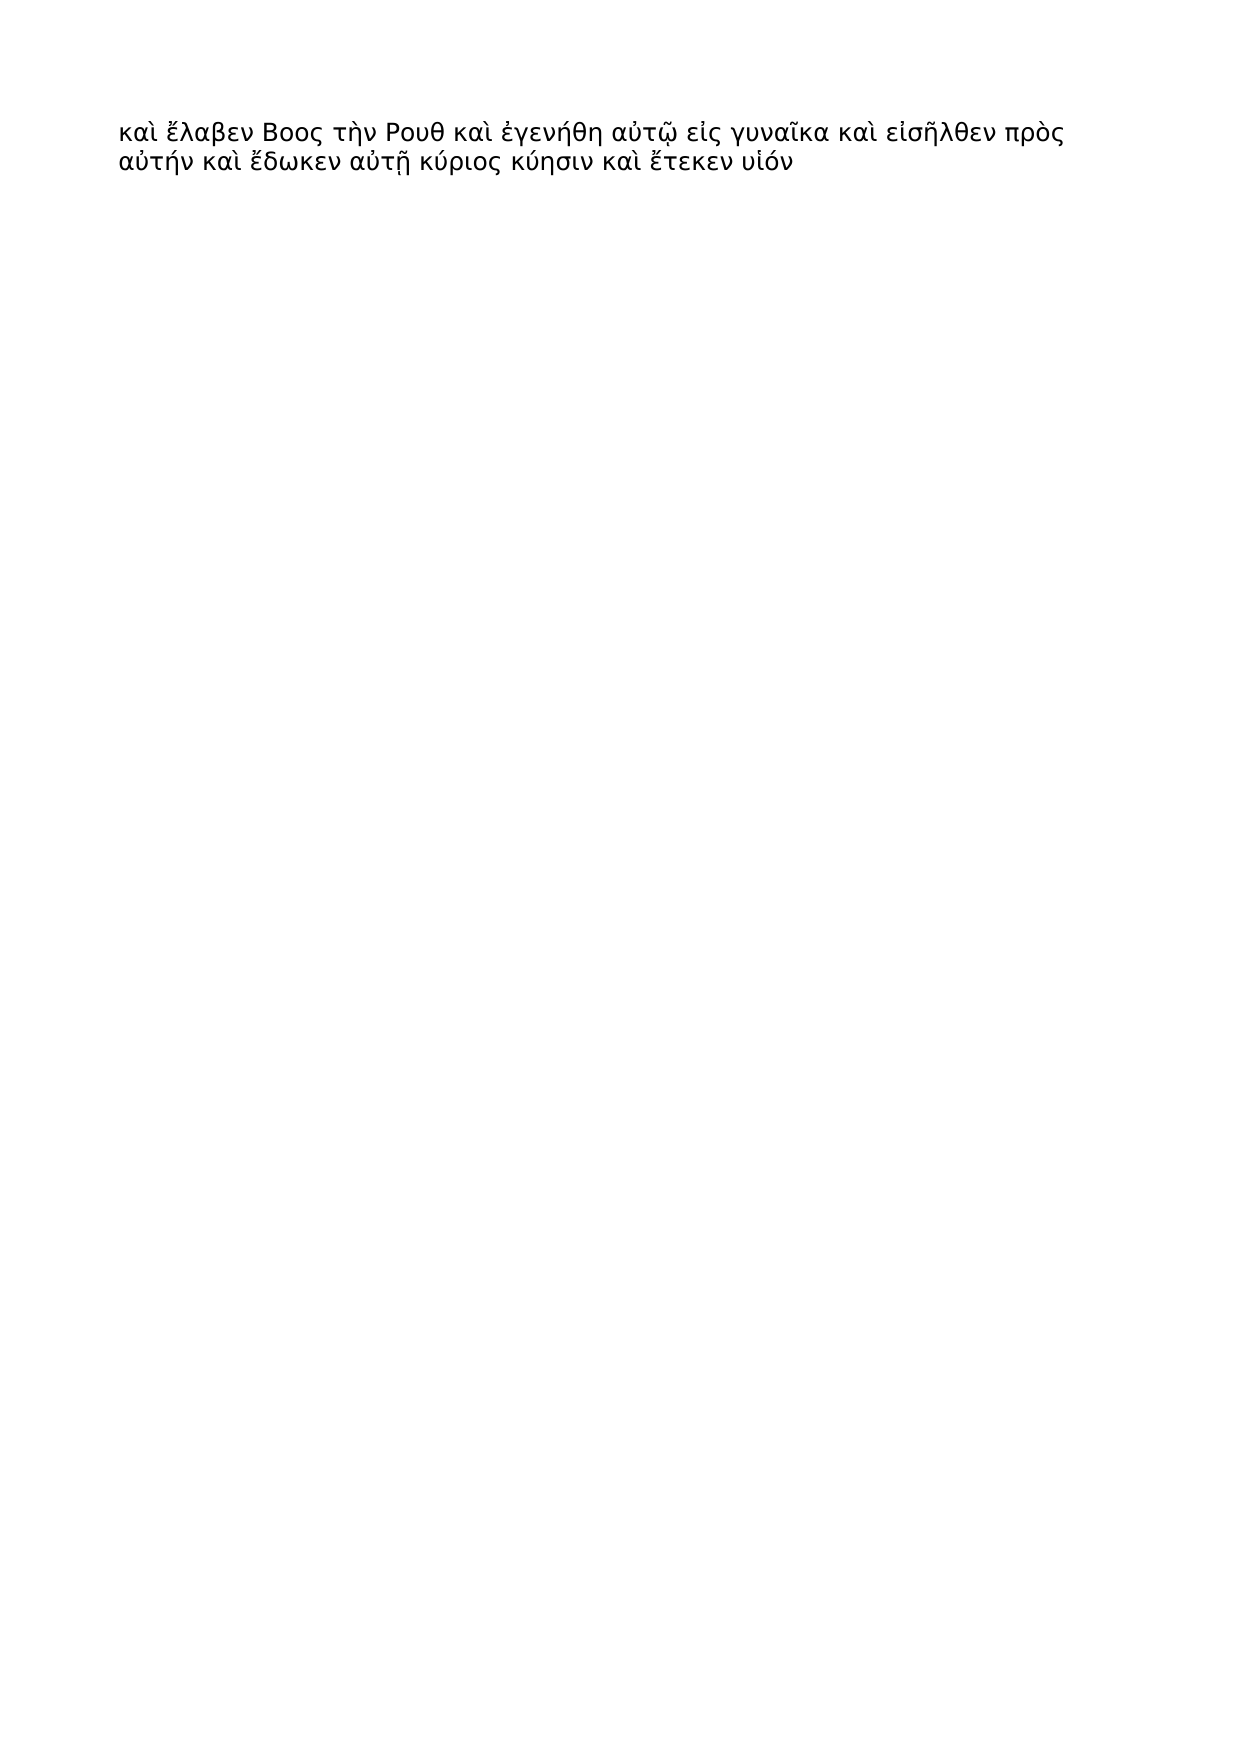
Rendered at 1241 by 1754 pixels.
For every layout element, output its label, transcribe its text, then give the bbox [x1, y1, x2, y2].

text καὶ ἔλαβεν Βοος τὴν Ρουθ καὶ ἐγενήθη αὐτῷ εἰς γυναῖκα καὶ εἰσῆλθεν πρὸς αὐτήν καὶ ἔδωκεν αὐτῇ κύριος κύησιν καὶ ἔτεκεν υἱόν [118, 118, 1122, 176]
